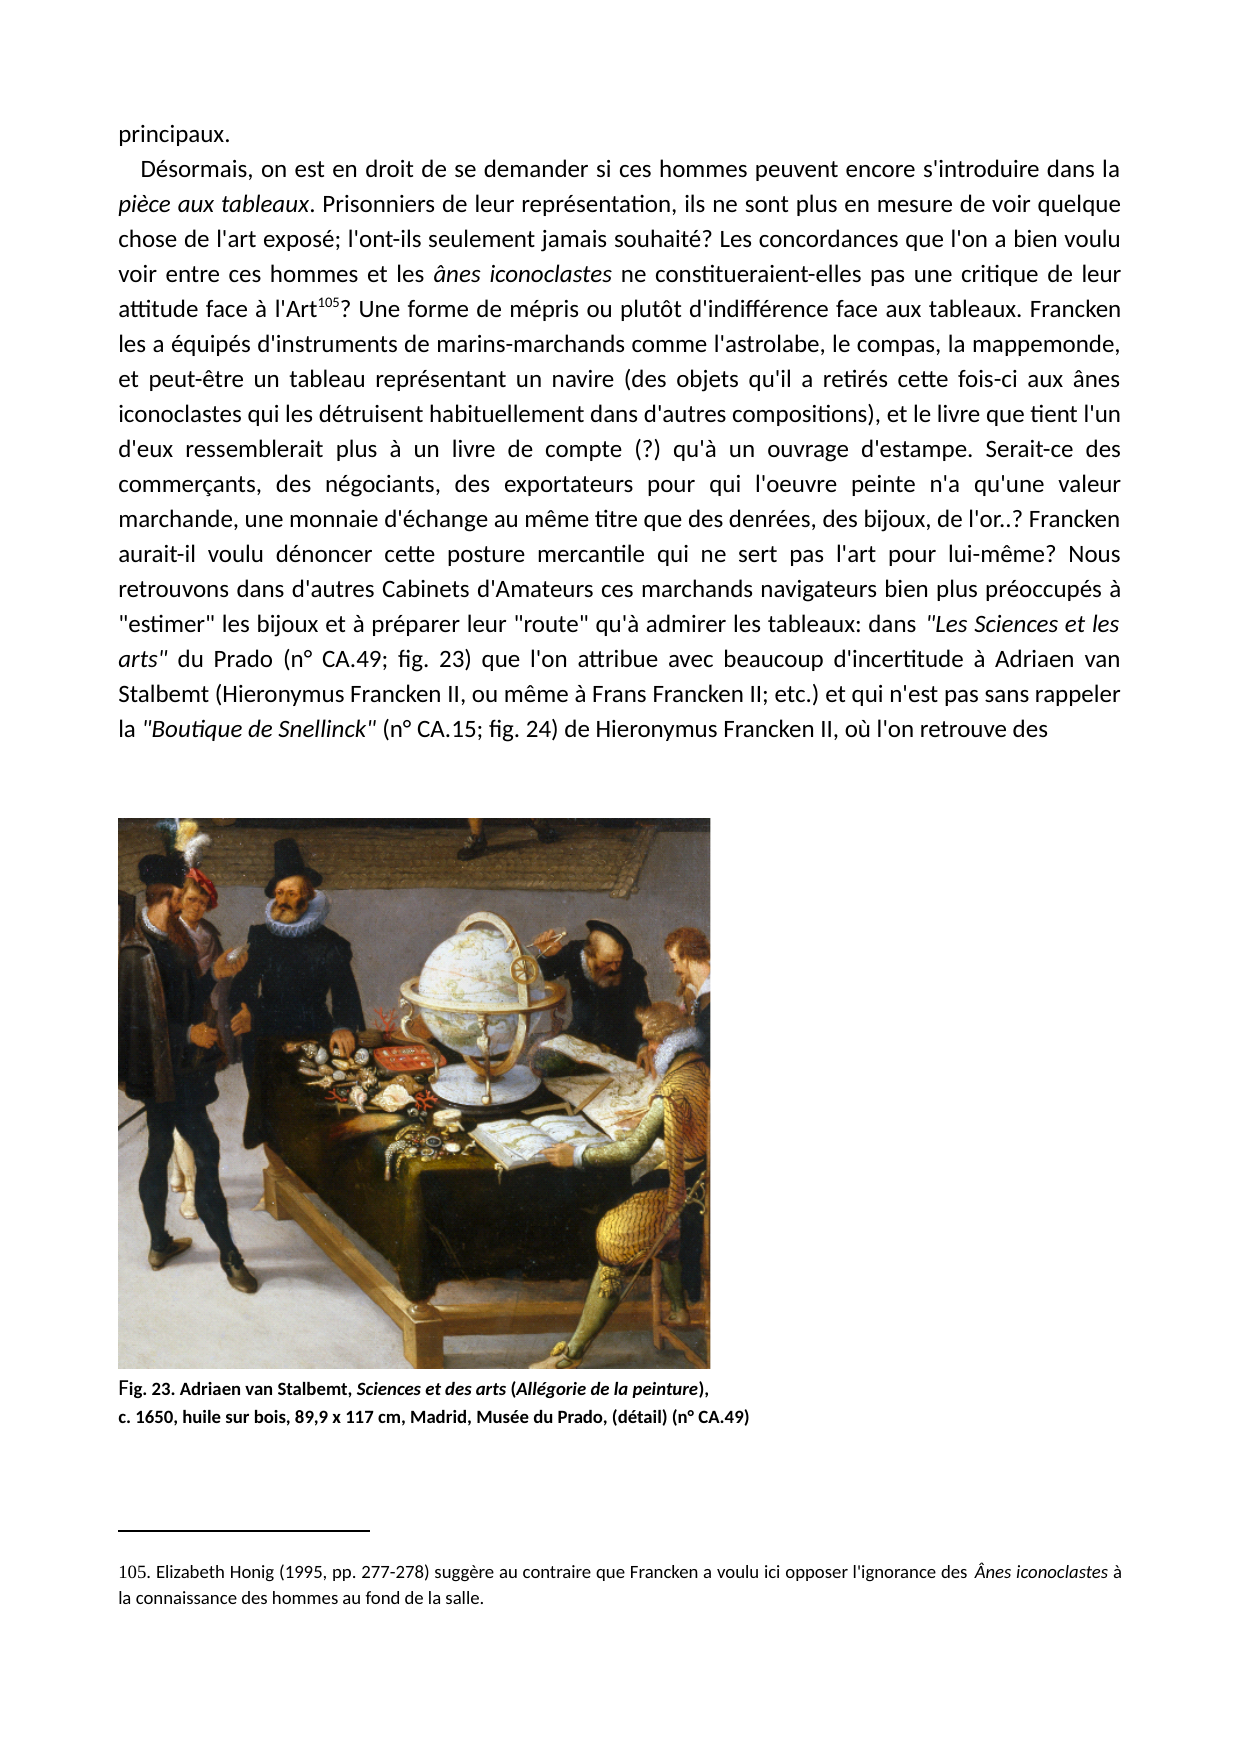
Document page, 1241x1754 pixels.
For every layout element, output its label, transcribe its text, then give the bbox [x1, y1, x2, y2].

text . Elizabeth Honig (1995, pp. 277-278) suggère au contraire que Francken a voulu ici opposer l'ignorance des Ânes iconoclastes à la connaissance des hommes au fond de la salle. [118, 1560, 1122, 1609]
text c. 1650, huile sur bois, 89,9 x 117 cm, Madrid, Musée du Prado, (détail) (n° CA.49) [118, 1405, 1122, 1428]
text principaux. [118, 118, 1122, 149]
text Fig. 23. Adriaen van Stalbemt, Sciences et des arts (Allégorie de la peinture), [118, 1373, 1122, 1401]
text Désormais, on est en droit de se demander si ces hommes peuvent encore s'introduire dans la pièce aux tableaux. Prisonniers de leur représentation, ils ne sont plus en mesure de voir quelque chose de l'art exposé; l'ont-ils seulement jamais souhaité? Les concordances que l'on a bien voulu voir entre ces hommes et les ânes iconoclastes ne constitueraient-elles pas une critique de leur attitude face à l'Art? Une forme de mépris ou plutôt d'indifférence face aux tableaux. Francken les a équipés d'instruments de marins-marchands comme l'astrolabe, le compas, la mappemonde, et peut-être un tableau représentant un navire (des objets qu'il a retirés cette fois-ci aux ânes iconoclastes qui les détruisent habituellement dans d'autres compositions), et le livre que tient l'un d'eux ressemblerait plus à un livre de compte (?) qu'à un ouvrage d'estampe. Serait-ce des commerçants, des négociants, des exportateurs pour qui l'oeuvre peinte n'a qu'une valeur marchande, une monnaie d'échange au même titre que des denrées, des bijoux, de l'or..? Francken aurait-il voulu dénoncer cette posture mercantile qui ne sert pas l'art pour lui-même? Nous retrouvons dans d'autres Cabinets d'Amateurs ces marchands navigateurs bien plus préoccupés à "estimer" les bijoux et à préparer leur "route" qu'à admirer les tableaux: dans "Les Sciences et les arts" du Prado (n° CA.49; fig. 23) que l'on attribue avec beaucoup d'incertitude à Adriaen van Stalbemt (Hieronymus Francken II, ou même à Frans Francken II; etc.) et qui n'est pas sans rappeler la "Boutique de Snellinck" (n° CA.15; fig. 24) de Hieronymus Francken II, où l'on retrouve des [118, 153, 1122, 744]
